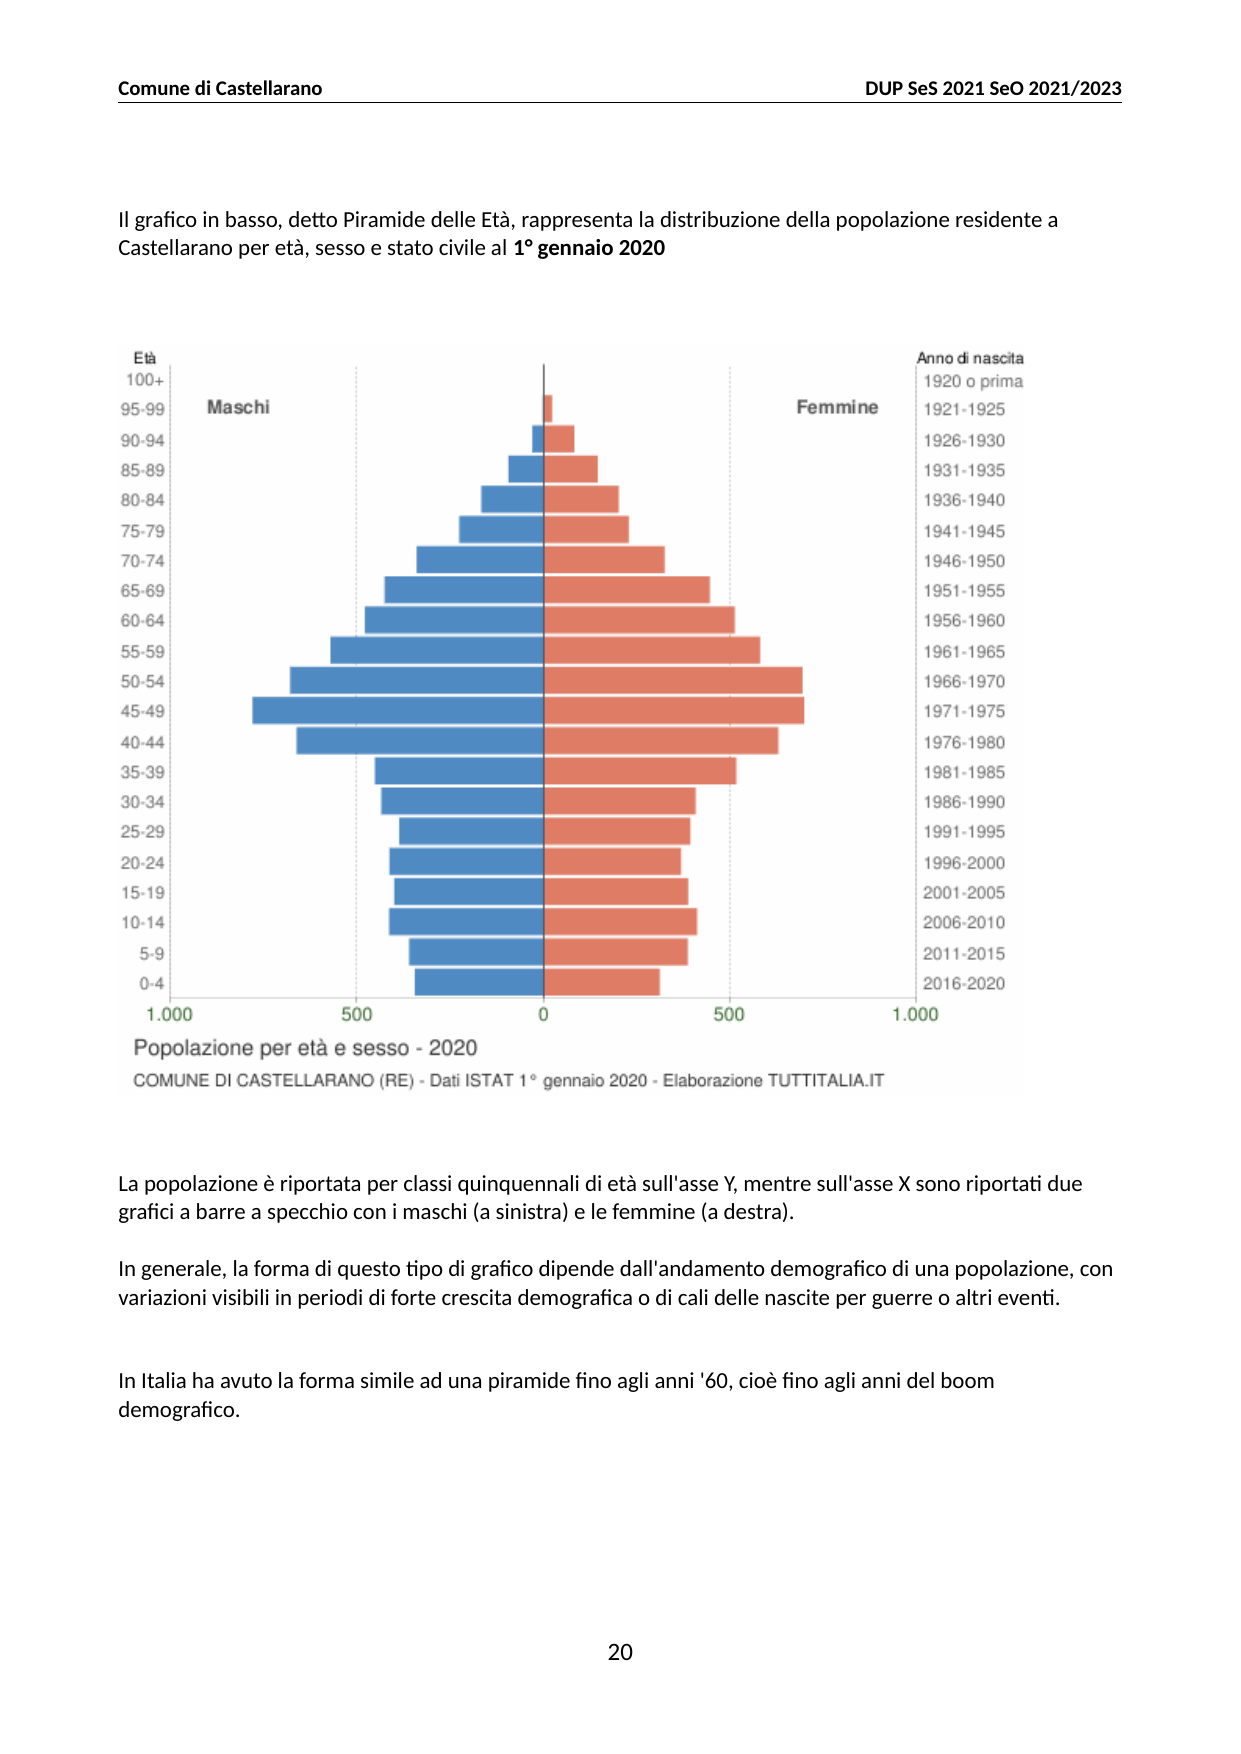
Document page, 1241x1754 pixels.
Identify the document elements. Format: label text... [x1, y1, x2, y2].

picture [118, 345, 1025, 1096]
text In Italia ha avuto la forma simile ad una piramide fino agli anni '60, cioè fino agli anni del boom demografico. [118, 1367, 1122, 1423]
text In generale, la forma di questo tipo di grafico dipende dall'andamento demografico di una popolazione, con variazioni visibili in periodi di forte crescita demografica o di cali delle nascite per guerre o altri eventi. [118, 1254, 1122, 1311]
text Il grafico in basso, detto Piramide delle Età, rappresenta la distribuzione della popolazione residente a Castellarano per età, sesso e stato civile al 1° gennaio 2020 [118, 205, 1122, 261]
text La popolazione è riportata per classi quinquennali di età sull'asse Y, mentre sull'asse X sono riportati due grafici a barre a specchio con i maschi (a sinistra) e le femmine (a destra). [118, 1169, 1122, 1225]
